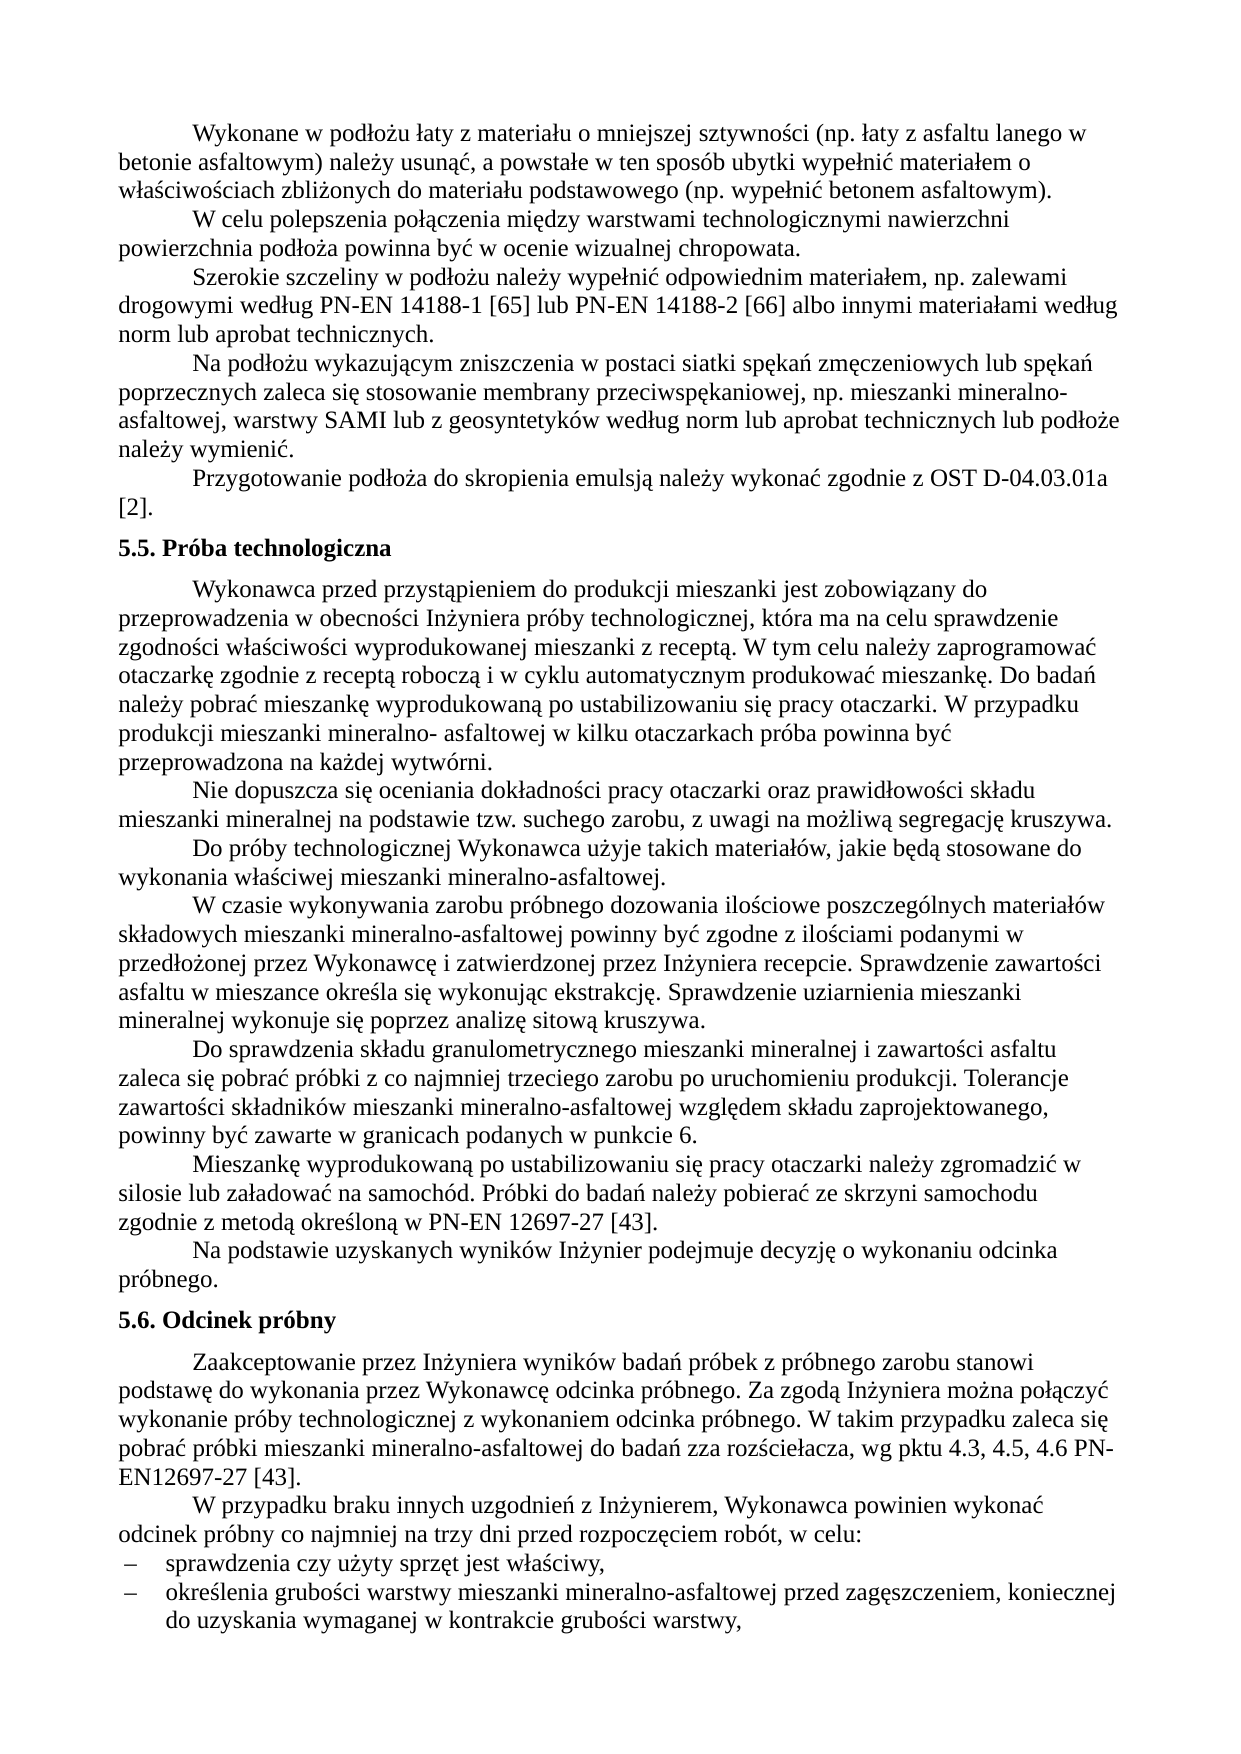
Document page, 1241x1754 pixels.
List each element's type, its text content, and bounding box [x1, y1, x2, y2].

text Szerokie szczeliny w podłożu należy wypełnić odpowiednim materiałem, np. zalewami drogowymi według PN-EN 14188-1 [65] lub PN-EN 14188-2 [66] albo innymi materiałami według norm lub aprobat technicznych. [118, 262, 1122, 348]
text Przygotowanie podłoża do skropienia emulsją należy wykonać zgodnie z OST D-04.03.01a [2]. [118, 463, 1122, 521]
text Na podstawie uzyskanych wyników Inżynier podejmuje decyzję o wykonaniu odcinka próbnego. [118, 1236, 1122, 1293]
text Do próby technologicznej Wykonawca użyje takich materiałów, jakie będą stosowane do wykonania właściwej mieszanki mineralno-asfaltowej. [118, 833, 1122, 891]
subtitle 5.6. Odcinek próbny [118, 1306, 1122, 1334]
text Do sprawdzenia składu granulometrycznego mieszanki mineralnej i zawartości asfaltu zaleca się pobrać próbki z co najmniej trzeciego zarobu po uruchomieniu produkcji. Tolerancje zawartości składników mieszanki mineralno-asfaltowej względem składu zaprojektowanego, powinny być zawarte w granicach podanych w punkcie 6. [118, 1034, 1122, 1149]
text W czasie wykonywania zarobu próbnego dozowania ilościowe poszczególnych materiałów składowych mieszanki mineralno-asfaltowej powinny być zgodne z ilościami podanymi w przedłożonej przez Wykonawcę i zatwierdzonej przez Inżyniera recepcie. Sprawdzenie zawartości asfaltu w mieszance określa się wykonując ekstrakcję. Sprawdzenie uziarnienia mieszanki mineralnej wykonuje się poprzez analizę sitową kruszywa. [118, 891, 1122, 1034]
text Mieszankę wyprodukowaną po ustabilizowaniu się pracy otaczarki należy zgromadzić w silosie lub załadować na samochód. Próbki do badań należy pobierać ze skrzyni samochodu zgodnie z metodą określoną w PN-EN 12697-27 [43]. [118, 1149, 1122, 1236]
text Na podłożu wykazującym zniszczenia w postaci siatki spękań zmęczeniowych lub spękań poprzecznych zaleca się stosowanie membrany przeciwspękaniowej, np. mieszanki mineralno-asfaltowej, warstwy SAMI lub z geosyntetyków według norm lub aprobat technicznych lub podłoże należy wymienić. [118, 348, 1122, 463]
text Wykonawca przed przystąpieniem do produkcji mieszanki jest zobowiązany do przeprowadzenia w obecności Inżyniera próby technologicznej, która ma na celu sprawdzenie zgodności właściwości wyprodukowanej mieszanki z receptą. W tym celu należy zaprogramować otaczarkę zgodnie z receptą roboczą i w cyklu automatycznym produkować mieszankę. Do badań należy pobrać mieszankę wyprodukowaną po ustabilizowaniu się pracy otaczarki. W przypadku produkcji mieszanki mineralno- asfaltowej w kilku otaczarkach próba powinna być przeprowadzona na każdej wytwórni. [118, 574, 1122, 776]
text Wykonane w podłożu łaty z materiału o mniejszej sztywności (np. łaty z asfaltu lanego w betonie asfaltowym) należy usunąć, a powstałe w ten sposób ubytki wypełnić materiałem o właściwościach zbliżonych do materiału podstawowego (np. wypełnić betonem asfaltowym). [118, 118, 1122, 204]
subtitle 5.5. Próba technologiczna [118, 533, 1122, 562]
list sprawdzenia czy użyty sprzęt jest właściwy, [124, 1548, 1122, 1577]
text W przypadku braku innych uzgodnień z Inżynierem, Wykonawca powinien wykonać odcinek próbny co najmniej na trzy dni przed rozpoczęciem robót, w celu: [118, 1491, 1122, 1548]
text Zaakceptowanie przez Inżyniera wyników badań próbek z próbnego zarobu stanowi podstawę do wykonania przez Wykonawcę odcinka próbnego. Za zgodą Inżyniera można połączyć wykonanie próby technologicznej z wykonaniem odcinka próbnego. W takim przypadku zaleca się pobrać próbki mieszanki mineralno-asfaltowej do badań zza rozściełacza, wg pktu 4.3, 4.5, 4.6 PN-EN12697-27 [43]. [118, 1347, 1122, 1491]
list określenia grubości warstwy mieszanki mineralno-asfaltowej przed zagęszczeniem, koniecznej do uzyskania wymaganej w kontrakcie grubości warstwy, [124, 1577, 1122, 1634]
text Nie dopuszcza się oceniania dokładności pracy otaczarki oraz prawidłowości składu mieszanki mineralnej na podstawie tzw. suchego zarobu, z uwagi na możliwą segregację kruszywa. [118, 776, 1122, 833]
text W celu polepszenia połączenia między warstwami technologicznymi nawierzchni powierzchnia podłoża powinna być w ocenie wizualnej chropowata. [118, 204, 1122, 262]
